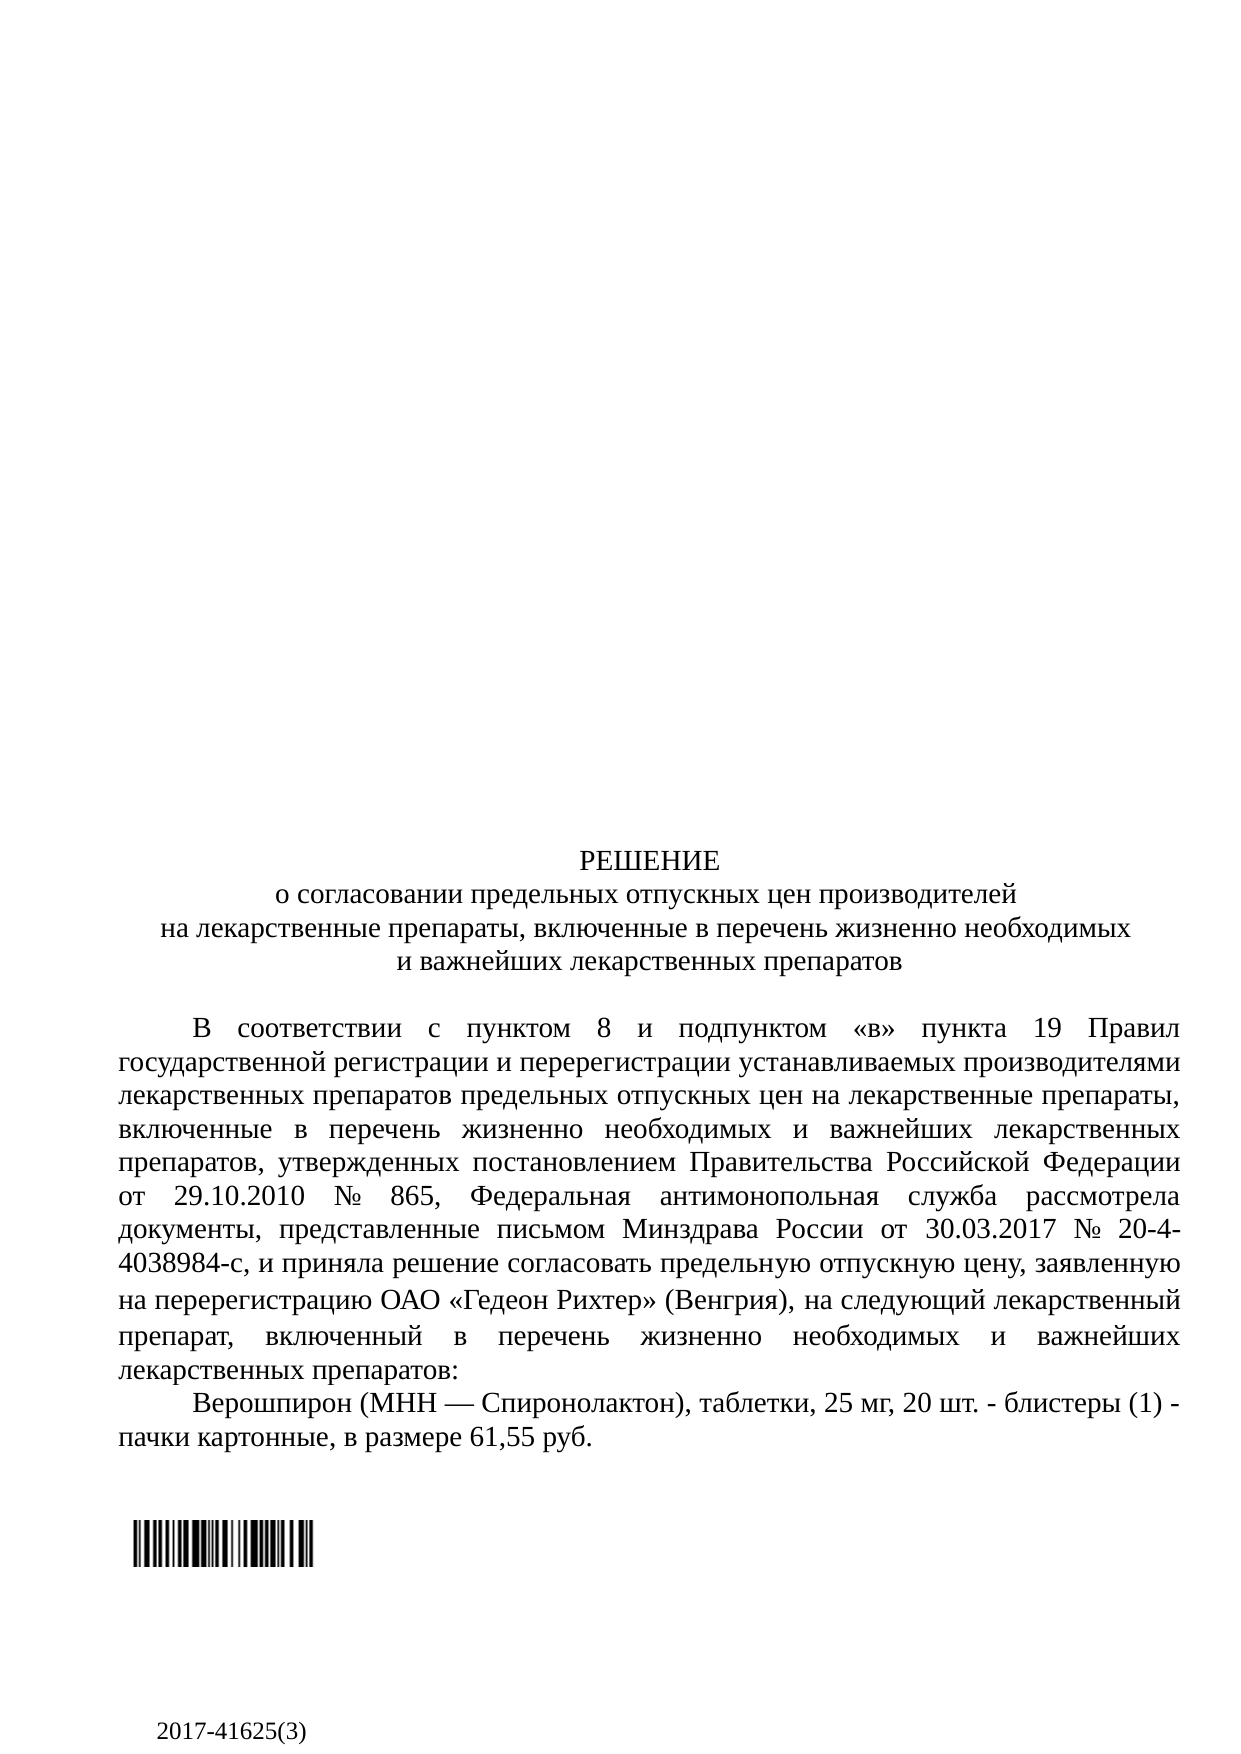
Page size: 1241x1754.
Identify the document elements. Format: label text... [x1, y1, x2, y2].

text и важнейших лекарственных препаратов [118, 943, 1181, 977]
text В соответствии с пунктом 8 и подпунктом «в» пункта 19 Правил государственной регистрации и перерегистрации устанавливаемых производителями лекарственных препаратов предельных отпускных цен на лекарственные препараты, включенные в перечень жизненно необходимых и важнейших лекарственных препаратов, утвержденных постановлением Правительства Российской Федерации от 29.10.2010 № 865, Федеральная антимонопольная служба рассмотрела документы, представленные письмом Минздрава России от 30.03.2017 № 20-4-4038984-с, и приняла решение согласовать предельную отпускную цену, заявленную на перерегистрацию ОАО «Гедеон Рихтер» (Венгрия), на следующий лекарственный препарат, включенный в перечень жизненно необходимых и важнейших лекарственных препаратов: [118, 1010, 1181, 1385]
text Верошпирон (МНН — Спиронолактон), таблетки, 25 мг, 20 шт. - блистеры (1) - пачки картонные, в размере 61,55 руб. [118, 1385, 1181, 1452]
text на лекарственные препараты, включенные в перечень жизненно необходимых [118, 910, 1181, 943]
text РЕШЕНИЕ [118, 843, 1181, 876]
text о согласовании предельных отпускных цен производителей [118, 876, 1181, 910]
picture [118, 1520, 331, 1567]
table_header [664, 118, 1181, 555]
